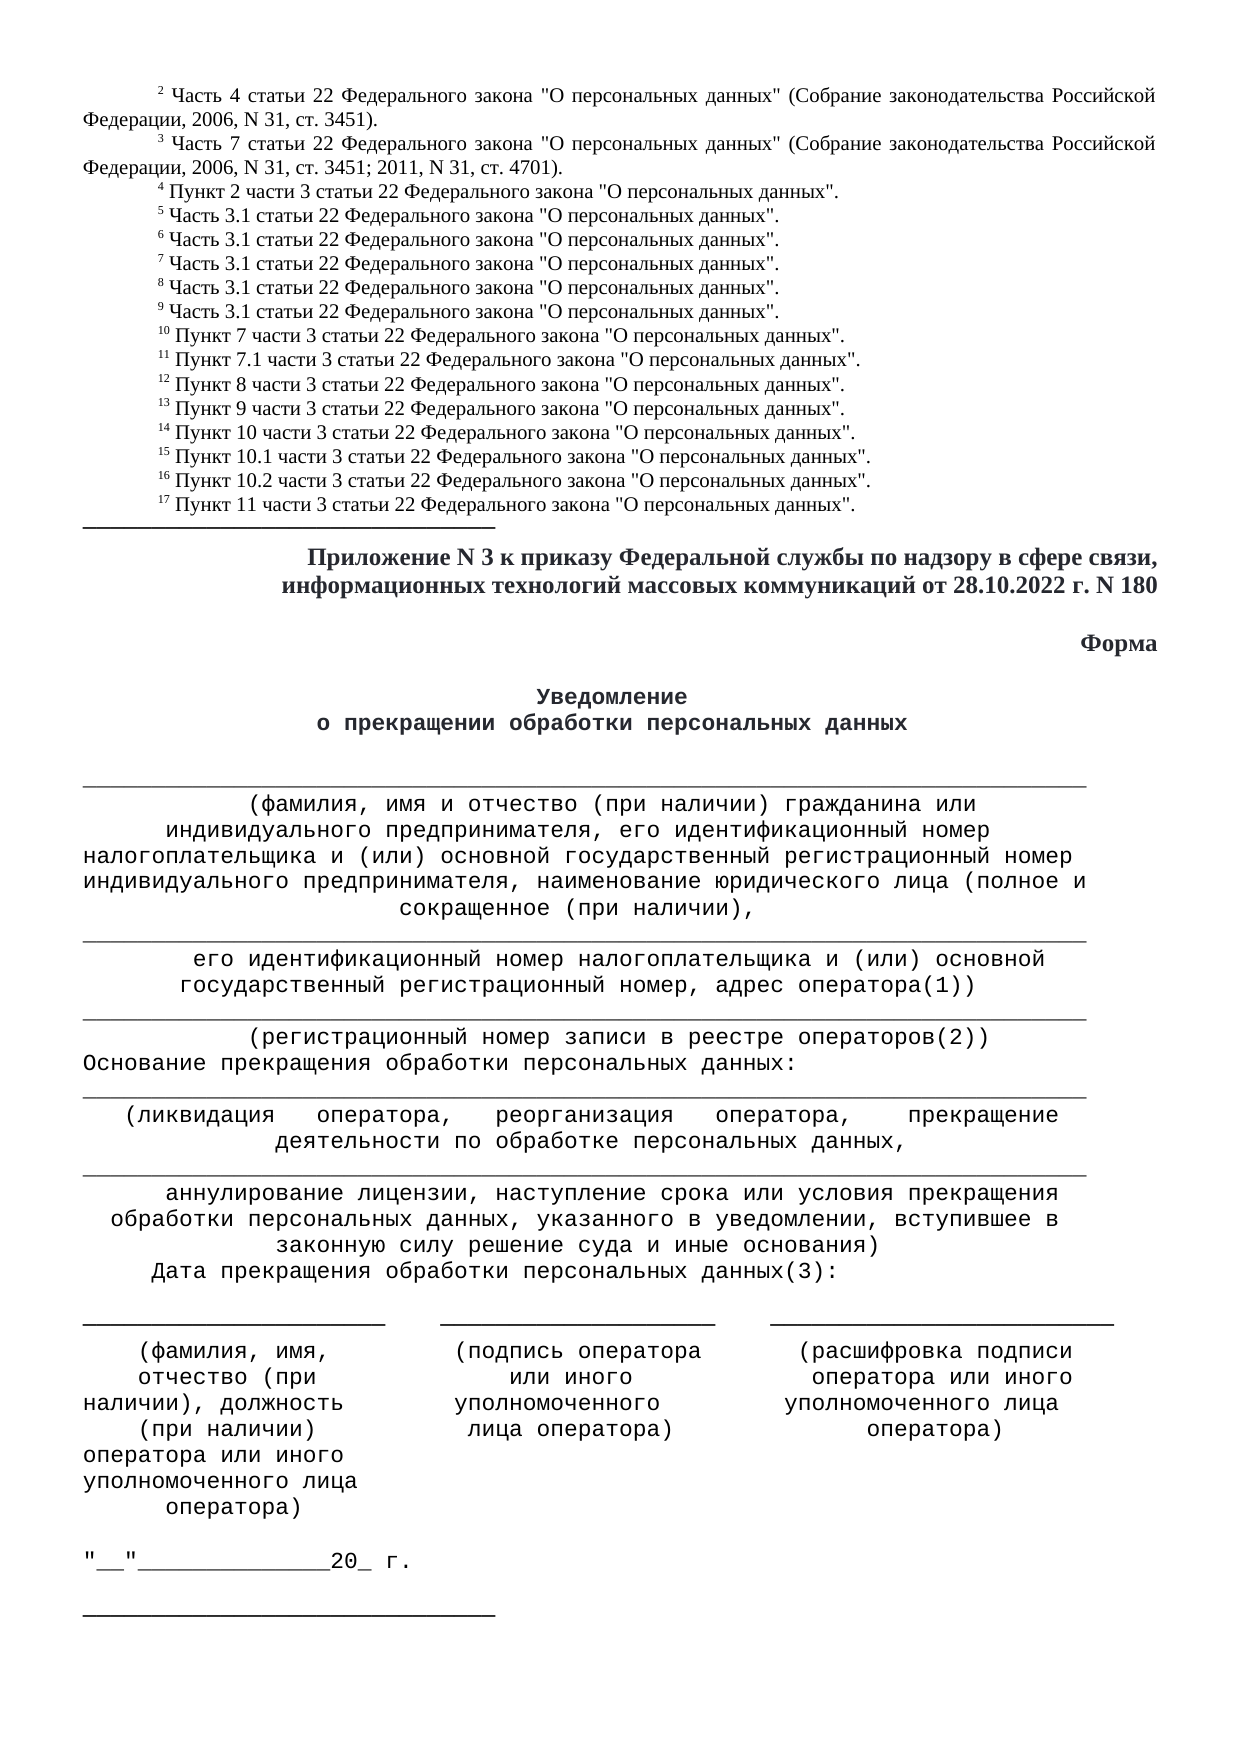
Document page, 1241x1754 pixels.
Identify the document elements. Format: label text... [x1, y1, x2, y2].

text Приложение N 3 к приказу Федеральной службы по надзору в сфере связи, информационных технологий массовых коммуникаций от 28.10.2022 г. N 180 [83, 542, 1157, 599]
text _________________________________________________________________________ [83, 999, 1157, 1026]
text оператора или иного [83, 1443, 1157, 1469]
text законную силу решение суда и иные основания) [83, 1233, 1157, 1259]
text 13 Пункт 9 части 3 статьи 22 Федерального закона "О персональных данных". [83, 396, 1157, 419]
text Уведомление [83, 686, 1157, 711]
text ────────────────────── ──────────────────── ───────────────────────── [83, 1314, 1157, 1339]
text (фамилия, имя и отчество (при наличии) гражданина или [83, 792, 1157, 818]
text 3 Часть 7 статьи 22 Федерального закона "О персональных данных" (Собрание законодательства Российской Федерации, 2006, N 31, ст. 3451; 2011, N 31, ст. 4701). [83, 131, 1157, 179]
text (регистрационный номер записи в реестре операторов(2)) [83, 1026, 1157, 1051]
text 5 Часть 3.1 статьи 22 Федерального закона "О персональных данных". [83, 203, 1157, 227]
text 14 Пункт 10 части 3 статьи 22 Федерального закона "О персональных данных". [83, 419, 1157, 444]
text 4 Пункт 2 части 3 статьи 22 Федерального закона "О персональных данных". [83, 179, 1157, 203]
text Дата прекращения обработки персональных данных(3): [83, 1259, 1157, 1285]
text "__"______________20_ г. [83, 1550, 1157, 1576]
text _________________________________________________________________________ [83, 922, 1157, 948]
text оператора) [83, 1495, 1157, 1521]
text (при наличии) лица оператора) оператора) [83, 1417, 1157, 1443]
text _________________________________________________________________________ [83, 766, 1157, 792]
text индивидуального предпринимателя, его идентификационный номер [83, 818, 1157, 844]
text _________________________________________________________________________ [83, 1077, 1157, 1103]
text 16 Пункт 10.2 части 3 статьи 22 Федерального закона "О персональных данных". [83, 468, 1157, 492]
text аннулирование лицензии, наступление срока или условия прекращения [83, 1181, 1157, 1207]
text о прекращении обработки персональных данных [83, 711, 1157, 737]
text _________________________________________________________________________ [83, 1155, 1157, 1181]
text 6 Часть 3.1 статьи 22 Федерального закона "О персональных данных". [83, 227, 1157, 251]
text Основание прекращения обработки персональных данных: [83, 1051, 1157, 1077]
text отчество (при или иного оператора или иного [83, 1366, 1157, 1391]
text 11 Пункт 7.1 части 3 статьи 22 Федерального закона "О персональных данных". [83, 347, 1157, 371]
text 7 Часть 3.1 статьи 22 Федерального закона "О персональных данных". [83, 251, 1157, 275]
text налогоплательщика и (или) основной государственный регистрационный номер [83, 844, 1157, 870]
text 9 Часть 3.1 статьи 22 Федерального закона "О персональных данных". [83, 299, 1157, 323]
text деятельности по обработке персональных данных, [83, 1129, 1157, 1155]
text 15 Пункт 10.1 части 3 статьи 22 Федерального закона "О персональных данных". [83, 444, 1157, 468]
text уполномоченного лица [83, 1469, 1157, 1495]
text его идентификационный номер налогоплательщика и (или) основной [83, 948, 1157, 974]
text ────────────────────────────── [83, 516, 1157, 542]
text обработки персональных данных, указанного в уведомлении, вступившее в [83, 1207, 1157, 1233]
text (ликвидация оператора, реорганизация оператора, прекращение [83, 1103, 1157, 1129]
text государственный регистрационный номер, адрес оператора(1)) [83, 974, 1157, 999]
text 17 Пункт 11 части 3 статьи 22 Федерального закона "О персональных данных". [83, 492, 1157, 516]
text индивидуального предпринимателя, наименование юридического лица (полное и [83, 870, 1157, 896]
text 8 Часть 3.1 статьи 22 Федерального закона "О персональных данных". [83, 275, 1157, 299]
text (фамилия, имя, (подпись оператора (расшифровка подписи [83, 1339, 1157, 1366]
text ────────────────────────────── [83, 1604, 1157, 1631]
text 2 Часть 4 статьи 22 Федерального закона "О персональных данных" (Собрание законодательства Российской Федерации, 2006, N 31, ст. 3451). [83, 83, 1157, 131]
text Форма [83, 628, 1157, 657]
text 10 Пункт 7 части 3 статьи 22 Федерального закона "О персональных данных". [83, 323, 1157, 347]
text сокращенное (при наличии), [83, 896, 1157, 922]
text наличии), должность уполномоченного уполномоченного лица [83, 1391, 1157, 1417]
text 12 Пункт 8 части 3 статьи 22 Федерального закона "О персональных данных". [83, 371, 1157, 396]
